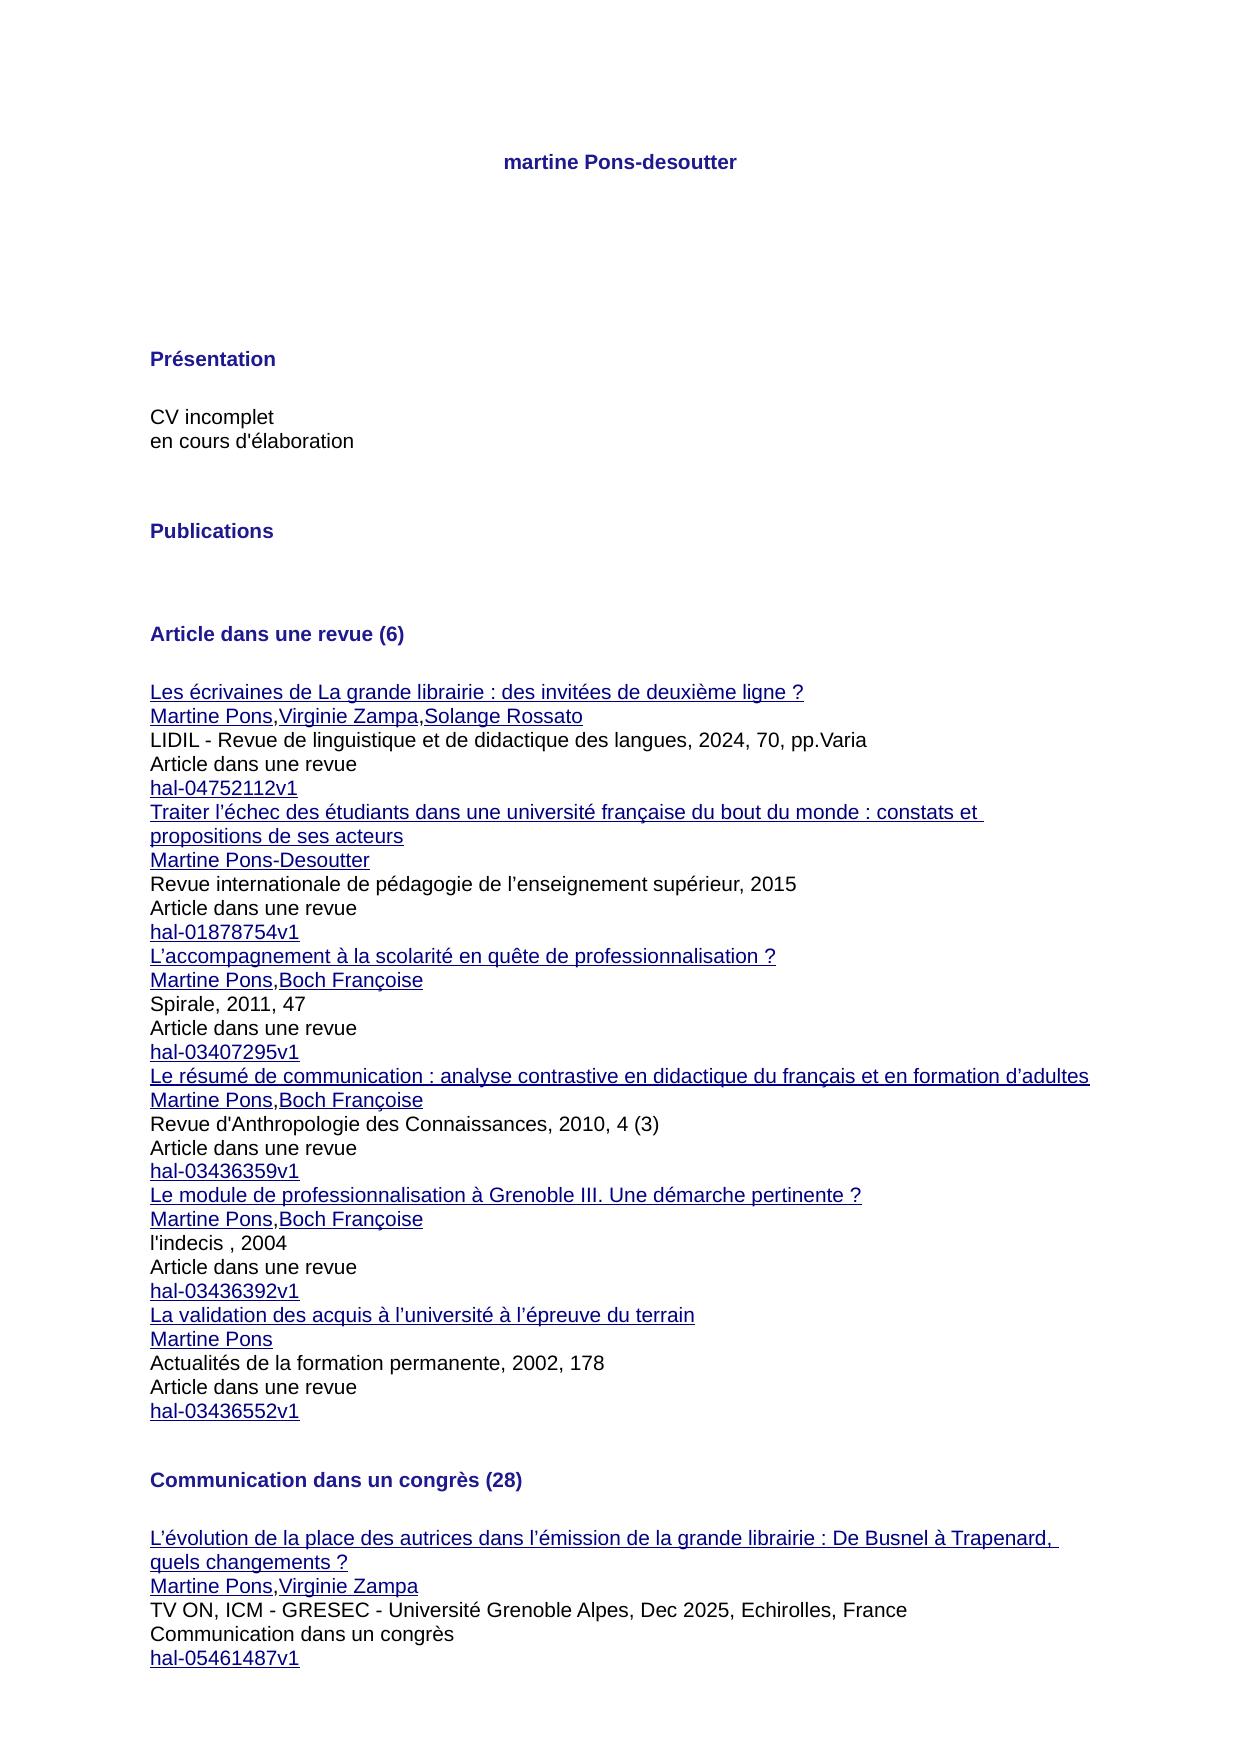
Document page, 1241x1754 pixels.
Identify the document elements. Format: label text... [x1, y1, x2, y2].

subtitle Publications [150, 519, 1090, 543]
table_cell L’accompagnement à la scolarité en quête de professionnalisation ? Martine Pons,Boch Françoise Spirale, 2011, 47 Article dans une revue hal-03407295v1 [150, 944, 1090, 1063]
table_header L’évolution de la place des autrices dans l’émission de la grande librairie : De Busnel à Trapenard, quels changements ? Martine Pons,Virginie Zampa TV ON, ICM - GRESEC - Université Grenoble Alpes, Dec 2025, Echirolles, France Communication dans un congrès hal-05461487v1 [150, 1526, 1090, 1670]
table_header Les écrivaines de La grande librairie : des invitées de deuxième ligne ? Martine Pons,Virginie Zampa,Solange Rossato LIDIL - Revue de linguistique et de didactique des langues, 2024, 70, pp.Varia Article dans une revue hal-04752112v1 [150, 680, 1090, 800]
subtitle Communication dans un congrès (28) [150, 1468, 1090, 1492]
text en cours d'élaboration [150, 429, 1090, 453]
table_cell Traiter l’échec des étudiants dans une université française du bout du monde : constats et propositions de ses acteurs Martine Pons-Desoutter Revue internationale de pédagogie de l’enseignement supérieur, 2015 Article dans une revue hal-01878754v1 [150, 800, 1090, 944]
subtitle Article dans une revue (6) [150, 622, 1090, 646]
subtitle martine Pons-desoutter [150, 150, 1090, 174]
subtitle Présentation [150, 347, 1090, 371]
text CV incomplet [150, 405, 1090, 429]
table_cell Martine Pons,Boch Françoise Revue d'Anthropologie des Connaissances, 2010, 4 (3) Article dans une revue hal-03436359v1 [150, 1086, 1090, 1183]
table_cell Le résumé de communication : analyse contrastive en didactique du français et en formation d’adultes [150, 1064, 1090, 1084]
table_cell Le module de professionnalisation à Grenoble III. Une démarche pertinente ? Martine Pons,Boch Françoise l'indecis , 2004 Article dans une revue hal-03436392v1 [150, 1183, 1090, 1303]
table_cell La validation des acquis à l’université à l’épreuve du terrain Martine Pons Actualités de la formation permanente, 2002, 178 Article dans une revue hal-03436552v1 [150, 1303, 1090, 1423]
